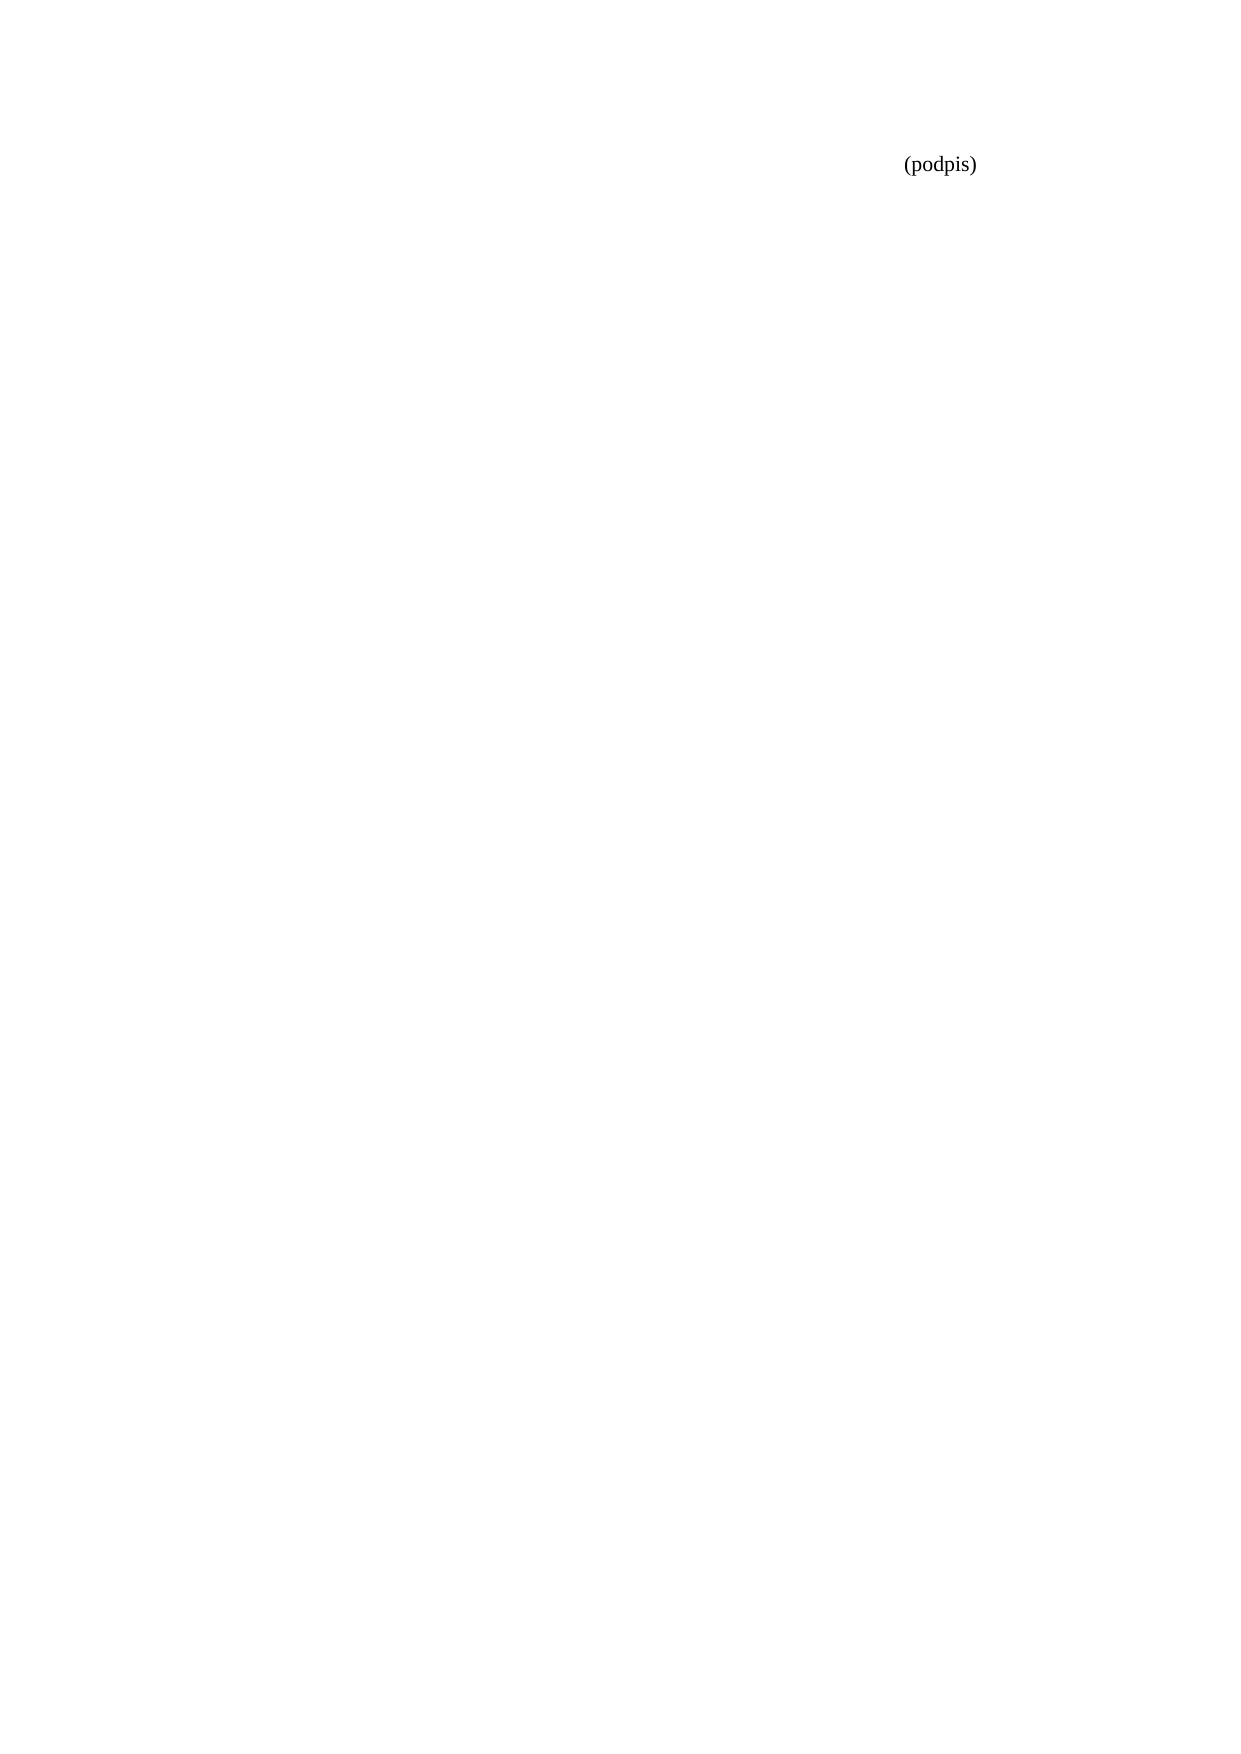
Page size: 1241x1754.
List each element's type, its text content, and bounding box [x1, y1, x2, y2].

text (podpis) [148, 148, 1093, 176]
